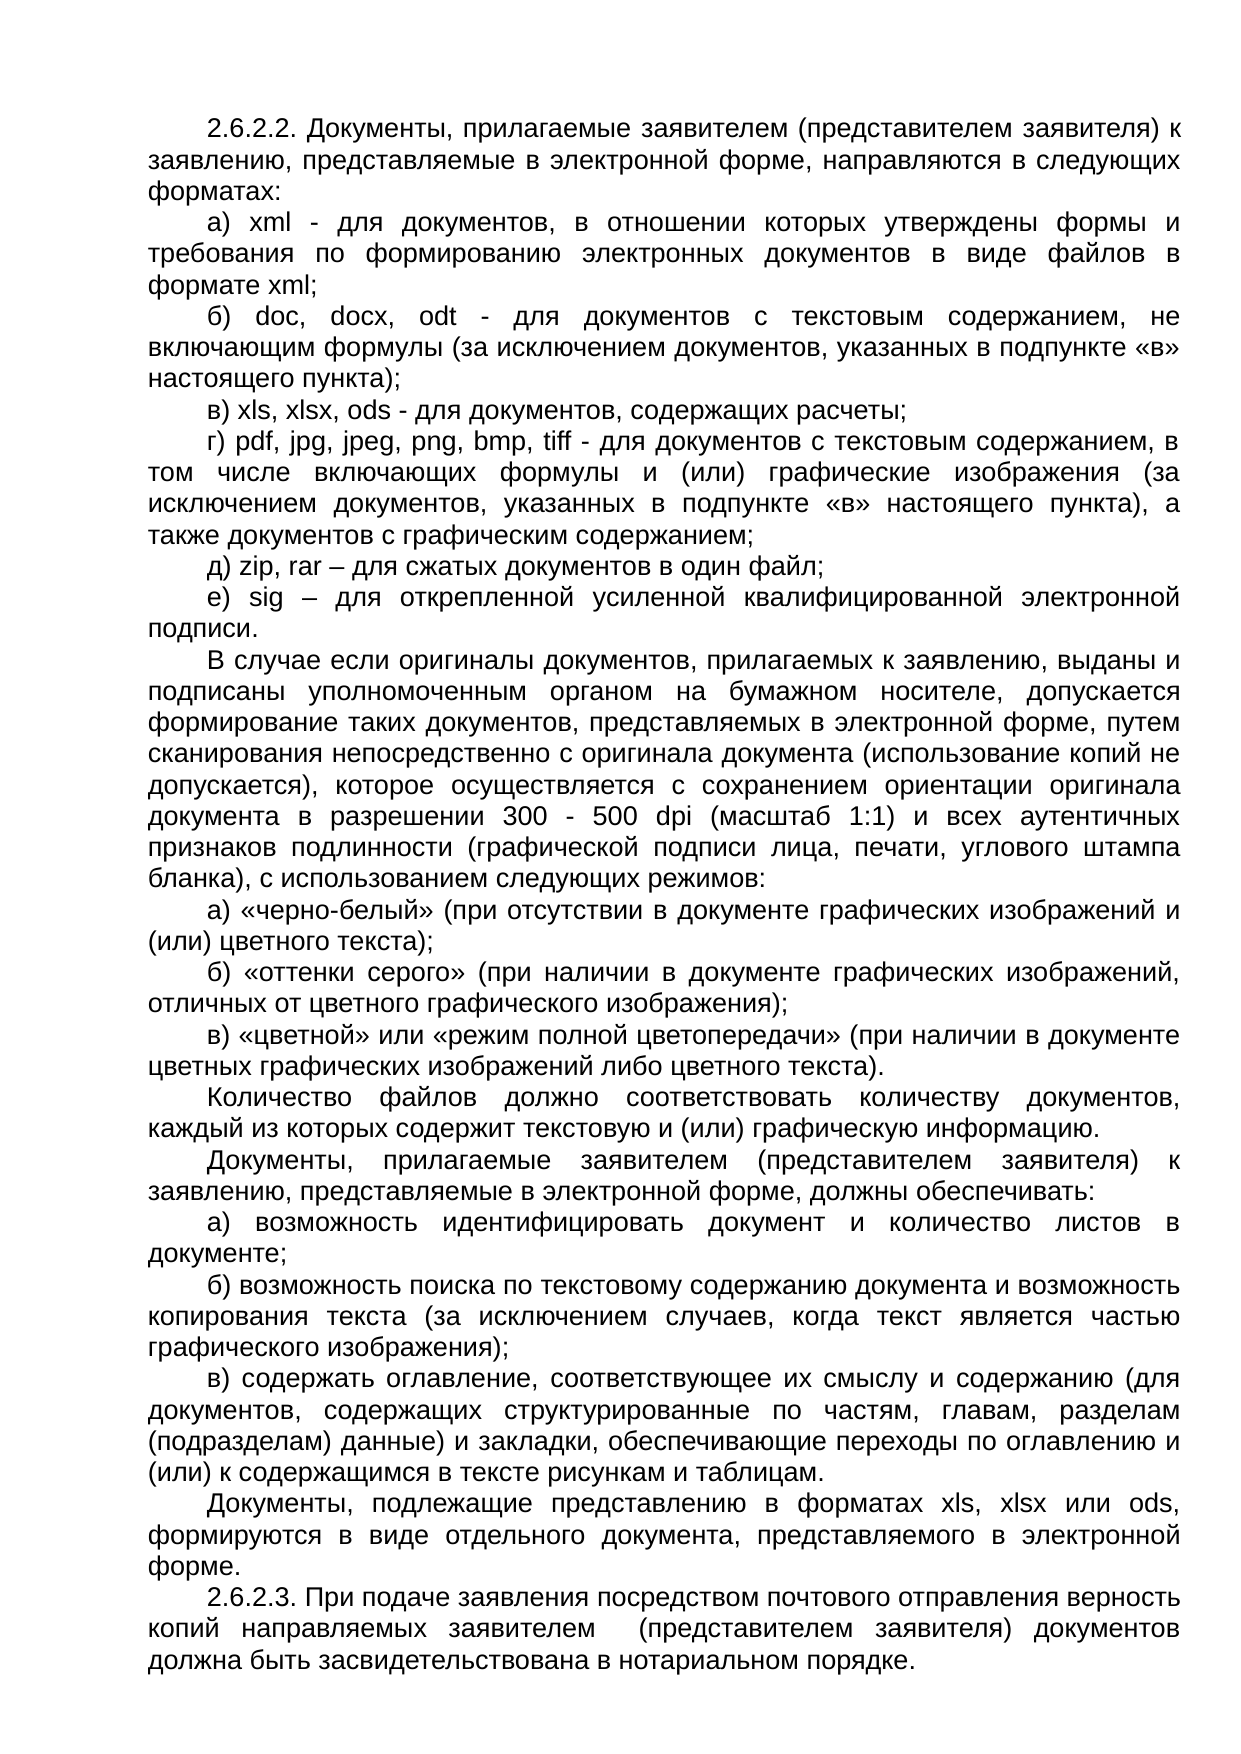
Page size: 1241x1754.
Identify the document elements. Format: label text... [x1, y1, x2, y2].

text а) xml - для документов, в отношении которых утверждены формы и требования по формированию электронных документов в виде файлов в формате xml; [148, 206, 1181, 300]
text в) «цветной» или «режим полной цветопередачи» (при наличии в документе цветных графических изображений либо цветного текста). [148, 1019, 1181, 1081]
text Документы, прилагаемые заявителем (представителем заявителя) к заявлению, представляемые в электронной форме, должны обеспечивать: [148, 1144, 1181, 1206]
text В случае если оригиналы документов, прилагаемых к заявлению, выданы и подписаны уполномоченным органом на бумажном носителе, допускается формирование таких документов, представляемых в электронной форме, путем сканирования непосредственно с оригинала документа (использование копий не допускается), которое осуществляется с сохранением ориентации оригинала документа в разрешении 300 - 500 dpi (масштаб 1:1) и всех аутентичных признаков подлинности (графической подписи лица, печати, углового штампа бланка), с использованием следующих режимов: [148, 644, 1181, 894]
text в) xls, xlsx, ods - для документов, содержащих расчеты; [148, 394, 1181, 425]
text 2.6.2.3. При подаче заявления посредством почтового отправления верность копий направляемых заявителем (представителем заявителя) документов должна быть засвидетельствована в нотариальном порядке. [148, 1581, 1181, 1675]
text в) содержать оглавление, соответствующее их смыслу и содержанию (для документов, содержащих структурированные по частям, главам, разделам (подразделам) данные) и закладки, обеспечивающие переходы по оглавлению и (или) к содержащимся в тексте рисункам и таблицам. [148, 1362, 1181, 1487]
text е) sig – для открепленной усиленной квалифицированной электронной подписи. [148, 581, 1181, 644]
text а) «черно-белый» (при отсутствии в документе графических изображений и (или) цветного текста); [148, 894, 1181, 956]
text б) «оттенки серого» (при наличии в документе графических изображений, отличных от цветного графического изображения); [148, 956, 1181, 1019]
text г) pdf, jpg, jpeg, png, bmp, tiff - для документов с текстовым содержанием, в том числе включающих формулы и (или) графические изображения (за исключением документов, указанных в подпункте «в» настоящего пункта), а также документов с графическим содержанием; [148, 425, 1181, 550]
text Количество файлов должно соответствовать количеству документов, каждый из которых содержит текстовую и (или) графическую информацию. [148, 1081, 1181, 1144]
text а) возможность идентифицировать документ и количество листов в документе; [148, 1206, 1181, 1269]
text б) возможность поиска по текстовому содержанию документа и возможность копирования текста (за исключением случаев, когда текст является частью графического изображения); [148, 1269, 1181, 1362]
text б) doc, docx, odt - для документов с текстовым содержанием, не включающим формулы (за исключением документов, указанных в подпункте «в» настоящего пункта); [148, 300, 1181, 394]
text д) zip, rar – для сжатых документов в один файл; [148, 550, 1181, 581]
text Документы, подлежащие представлению в форматах xls, xlsx или ods, формируются в виде отдельного документа, представляемого в электронной форме. [148, 1487, 1181, 1581]
text 2.6.2.2. Документы, прилагаемые заявителем (представителем заявителя) к заявлению, представляемые в электронной форме, направляются в следующих форматах: [148, 112, 1181, 206]
